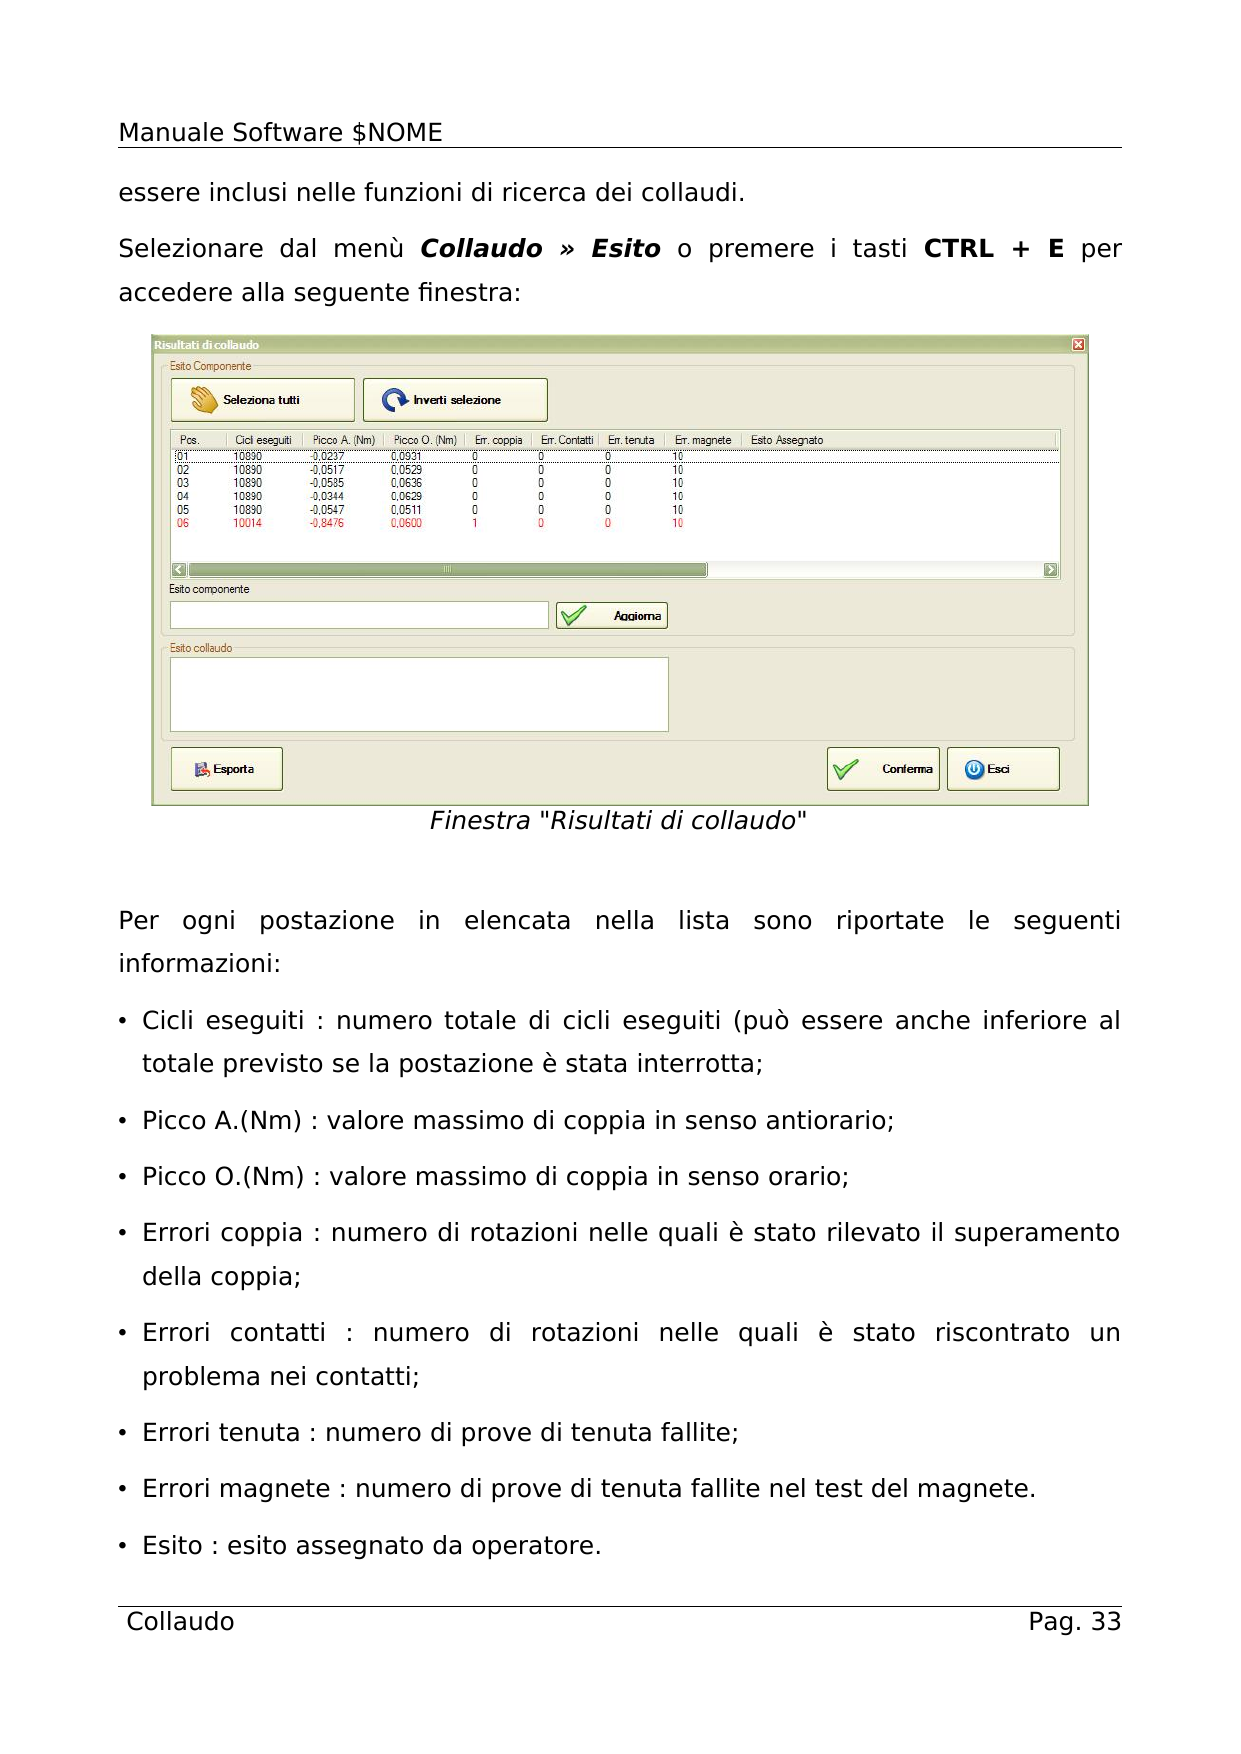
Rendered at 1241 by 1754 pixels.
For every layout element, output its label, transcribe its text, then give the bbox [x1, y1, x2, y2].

list Errori coppia : numero di rotazioni nelle quali è stato rilevato il superamento della coppia; [118, 1218, 1122, 1291]
list Errori contatti : numero di rotazioni nelle quali è stato riscontrato un problema nei contatti; [118, 1318, 1122, 1391]
list Errori magnete : numero di prove di tenuta fallite nel test del magnete. [118, 1475, 1122, 1504]
list Esito : esito assegnato da operatore. [118, 1531, 1122, 1560]
text Finestra "Risultati di collaudo" [151, 806, 1089, 835]
picture [151, 334, 1089, 806]
list Picco O.(Nm) : valore massimo di coppia in senso orario; [118, 1162, 1122, 1191]
text essere inclusi nelle funzioni di ricerca dei collaudi. [118, 178, 1122, 207]
list Errori tenuta : numero di prove di tenuta fallite; [118, 1418, 1122, 1448]
text Per ogni postazione in elencata nella lista sono riportate le seguenti informazioni: [118, 906, 1122, 979]
text Selezionare dal menù Collaudo » Esito o premere i tasti CTRL + E per accedere alla seguente finestra: [118, 234, 1122, 307]
list Picco A.(Nm) : valore massimo di coppia in senso antiorario; [118, 1106, 1122, 1135]
list Cicli eseguiti : numero totale di cicli eseguiti (può essere anche inferiore al totale previsto se la postazione è stata interrotta; [118, 1006, 1122, 1079]
